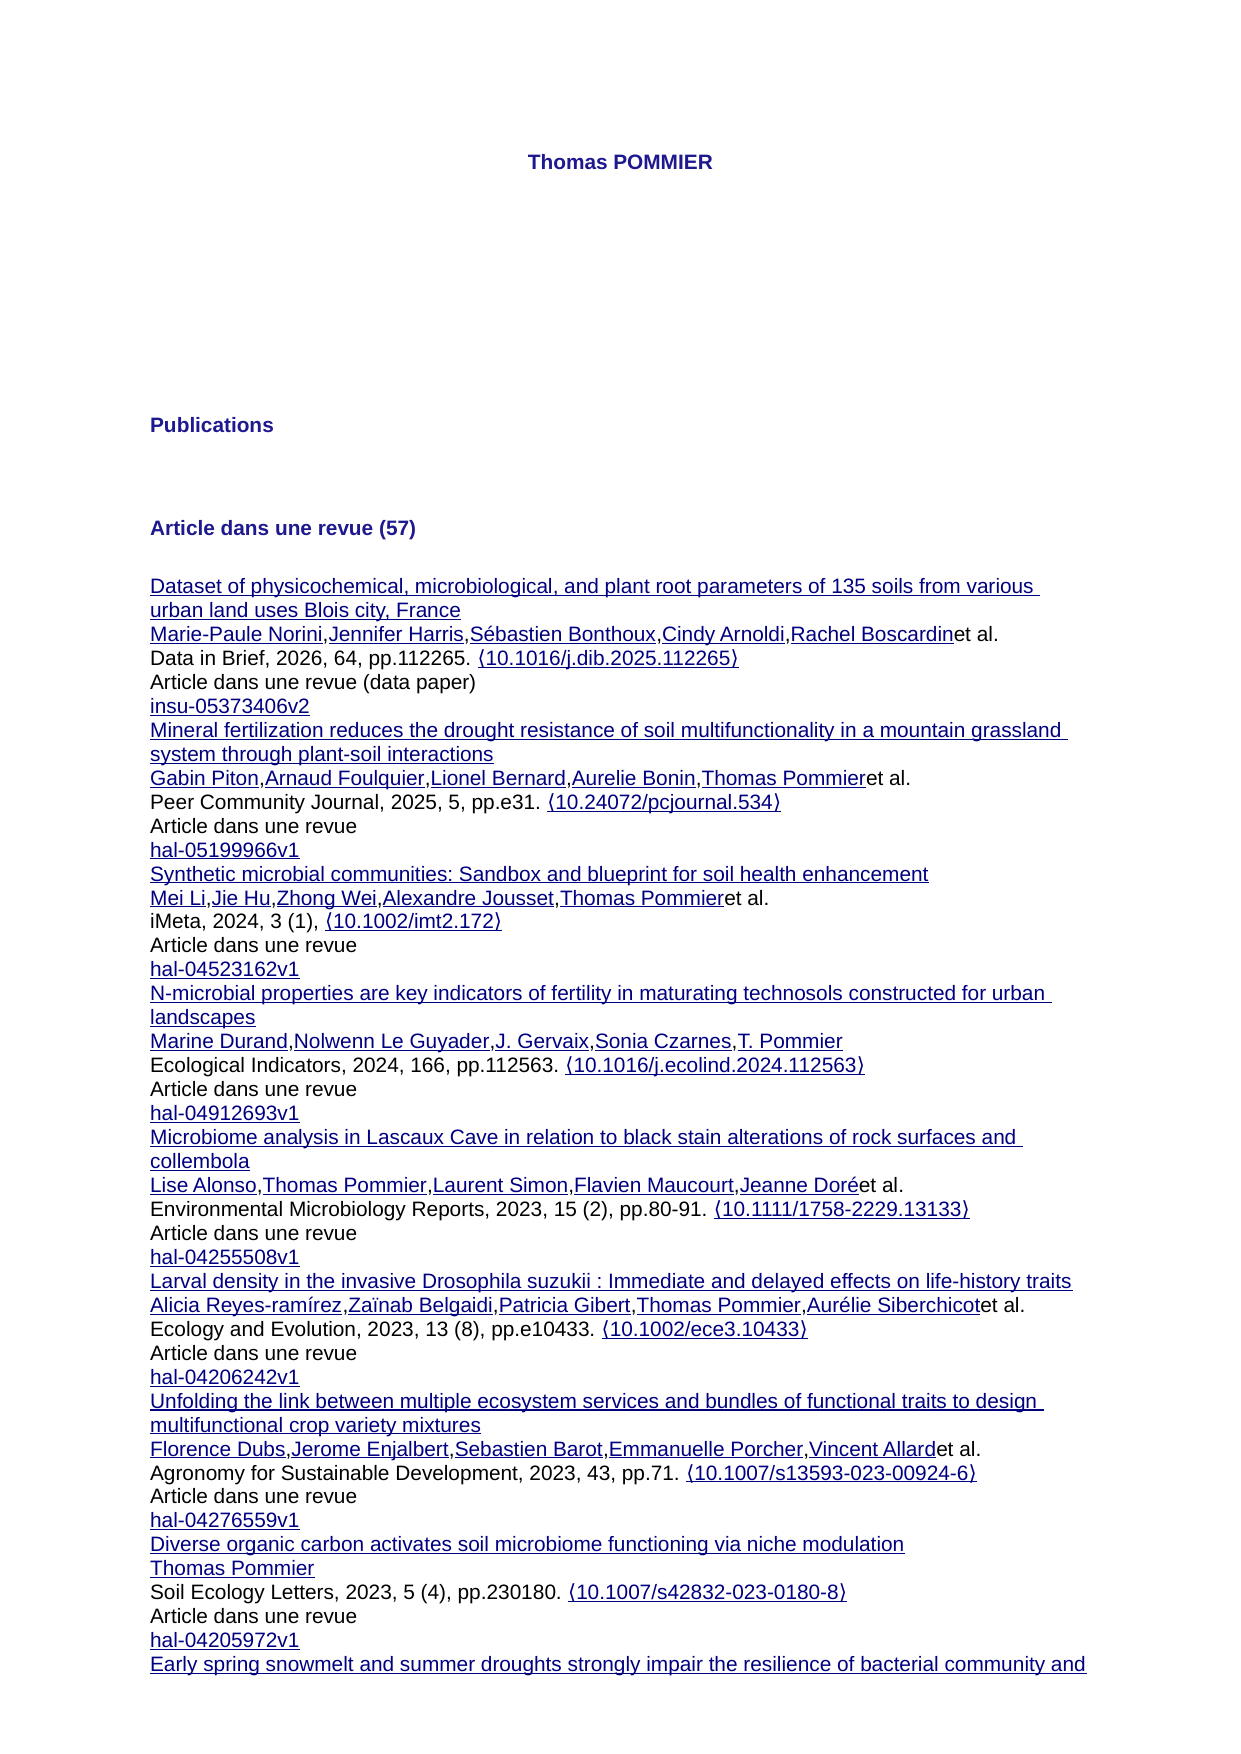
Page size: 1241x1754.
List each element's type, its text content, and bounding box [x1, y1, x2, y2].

table_cell Microbiome analysis in Lascaux Cave in relation to black stain alterations of rock surfaces and collembola Lise Alonso,Thomas Pommier,Laurent Simon,Flavien Maucourt,Jeanne Doréet al. Environmental Microbiology Reports, 2023, 15 (2), pp.80-91. ⟨10.1111/1758-2229.13133⟩ Article dans une revue hal-04255508v1 [150, 1125, 1090, 1269]
subtitle Thomas POMMIER [150, 150, 1090, 174]
table_cell N-microbial properties are key indicators of fertility in maturating technosols constructed for urban landscapes Marine Durand,Nolwenn Le Guyader,J. Gervaix,Sonia Czarnes,T. Pommier Ecological Indicators, 2024, 166, pp.112563. ⟨10.1016/j.ecolind.2024.112563⟩ Article dans une revue hal-04912693v1 [150, 981, 1090, 1125]
table_cell Diverse organic carbon activates soil microbiome functioning via niche modulation Thomas Pommier Soil Ecology Letters, 2023, 5 (4), pp.230180. ⟨10.1007/s42832-023-0180-8⟩ Article dans une revue hal-04205972v1 [150, 1532, 1090, 1652]
subtitle Publications [150, 412, 1090, 436]
table_cell Unfolding the link between multiple ecosystem services and bundles of functional traits to design multifunctional crop variety mixtures Florence Dubs,Jerome Enjalbert,Sebastien Barot,Emmanuelle Porcher,Vincent Allardet al. Agronomy for Sustainable Development, 2023, 43, pp.71. ⟨10.1007/s13593-023-00924-6⟩ Article dans une revue hal-04276559v1 [150, 1389, 1090, 1532]
subtitle Article dans une revue (57) [150, 516, 1090, 539]
table_cell Early spring snowmelt and summer droughts strongly impair the resilience of bacterial community and [150, 1652, 1090, 1676]
table_cell Larval density in the invasive Drosophila suzukii : Immediate and delayed effects on life‐history traits Alicia Reyes‐ramírez,Zaïnab Belgaidi,Patricia Gibert,Thomas Pommier,Aurélie Siberchicotet al. Ecology and Evolution, 2023, 13 (8), pp.e10433. ⟨10.1002/ece3.10433⟩ Article dans une revue hal-04206242v1 [150, 1269, 1090, 1388]
table_cell Synthetic microbial communities: Sandbox and blueprint for soil health enhancement Mei Li,Jie Hu,Zhong Wei,Alexandre Jousset,Thomas Pommieret al. iMeta, 2024, 3 (1), ⟨10.1002/imt2.172⟩ Article dans une revue hal-04523162v1 [150, 861, 1090, 981]
table_header Dataset of physicochemical, microbiological, and plant root parameters of 135 soils from various urban land uses Blois city, France Marie-Paule Norini,Jennifer Harris,Sébastien Bonthoux,Cindy Arnoldi,Rachel Boscardinet al. Data in Brief, 2026, 64, pp.112265. ⟨10.1016/j.dib.2025.112265⟩ Article dans une revue (data paper) insu-05373406v2 [150, 574, 1090, 718]
table_cell Mineral fertilization reduces the drought resistance of soil multifunctionality in a mountain grassland system through plant-soil interactions Gabin Piton,Arnaud Foulquier,Lionel Bernard,Aurelie Bonin,Thomas Pommieret al. Peer Community Journal, 2025, 5, pp.e31. ⟨10.24072/pcjournal.534⟩ Article dans une revue hal-05199966v1 [150, 718, 1090, 861]
